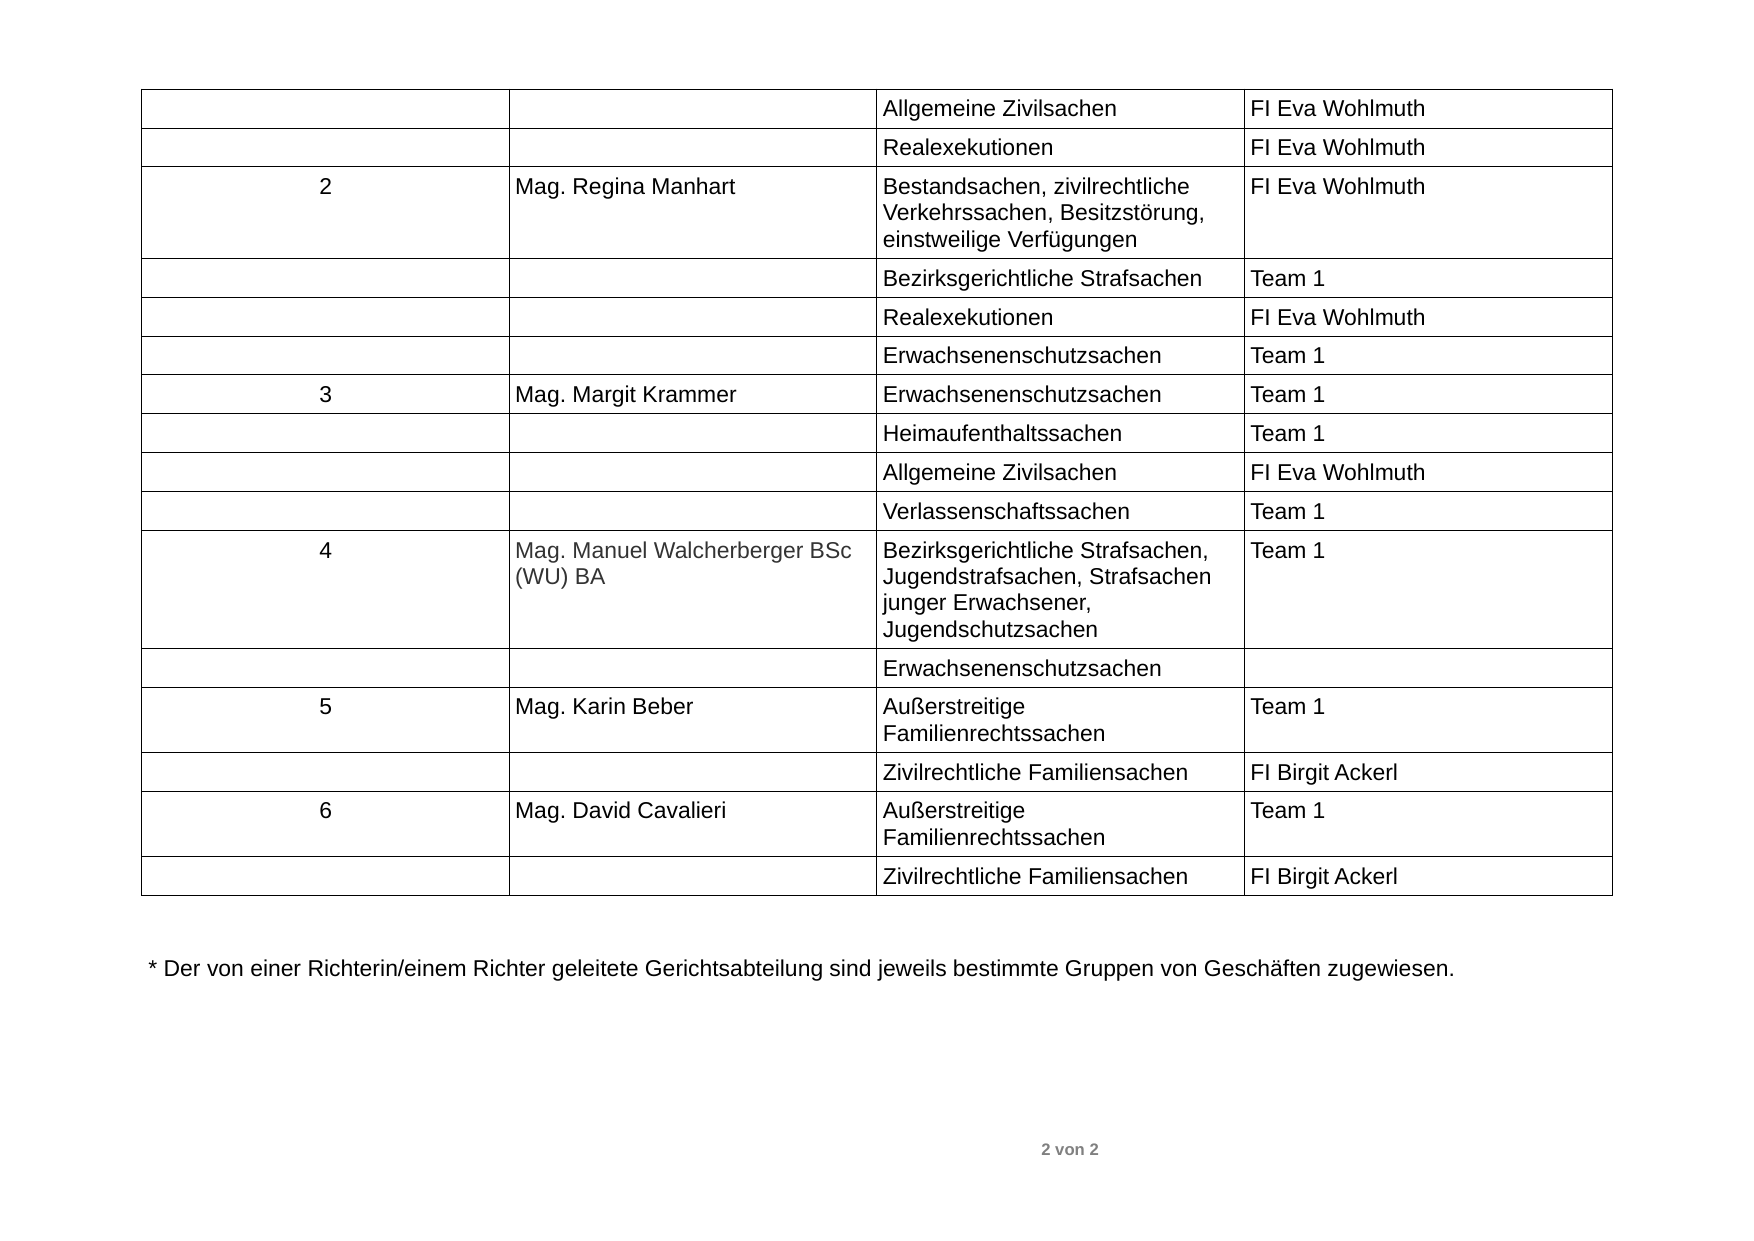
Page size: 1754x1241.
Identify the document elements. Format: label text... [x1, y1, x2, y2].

table_cell Bezirksgerichtliche Strafsachen, Jugendstrafsachen, Strafsachen junger Erwachsener, Jugendschutzsachen [877, 531, 1244, 648]
table_cell Allgemeine Zivilsachen [877, 90, 1244, 127]
table_cell 3 [142, 375, 509, 413]
table_cell Team 1 [1245, 337, 1612, 374]
table_cell Außerstreitige Familienrechtssachen [877, 792, 1244, 856]
table_cell [142, 129, 509, 166]
table_cell [510, 857, 876, 895]
table_cell 6 [142, 792, 509, 856]
table_cell Zivilrechtliche Familiensachen [877, 753, 1244, 791]
table_cell FI Birgit Ackerl [1245, 857, 1612, 895]
table_cell [1245, 649, 1612, 687]
table_cell [142, 857, 509, 895]
table_cell Bezirksgerichtliche Strafsachen [877, 259, 1244, 297]
table_cell FI Birgit Ackerl [1245, 753, 1612, 791]
table_cell Allgemeine Zivilsachen [877, 453, 1244, 491]
table_cell Realexekutionen [877, 298, 1244, 336]
table_cell Team 1 [1245, 259, 1612, 297]
table_cell [142, 298, 509, 336]
table_cell FI Eva Wohlmuth [1245, 167, 1612, 258]
table_cell Mag. Karin Beber [510, 688, 876, 752]
table_cell 2 [142, 167, 509, 258]
table_cell Team 1 [1245, 492, 1612, 530]
table_cell Erwachsenenschutzsachen [877, 375, 1244, 413]
table_cell Erwachsenenschutzsachen [877, 649, 1244, 687]
table_cell Mag. Margit Krammer [510, 375, 876, 413]
table_cell [510, 337, 876, 374]
text * Der von einer Richterin/einem Richter geleitete Gerichtsabteilung sind jeweils bestimmte Gruppen von Geschäften zugewiesen. [142, 955, 1612, 982]
table_cell [510, 298, 876, 336]
table_cell Mag. Manuel Walcherberger BSc (WU) BA [510, 531, 876, 648]
table_cell FI Eva Wohlmuth [1245, 298, 1612, 336]
table_cell FI Eva Wohlmuth [1245, 129, 1612, 166]
table_cell 5 [142, 688, 509, 752]
table_cell Bestandsachen, zivilrechtliche Verkehrssachen, Besitzstörung, einstweilige Verfügungen [877, 167, 1244, 258]
table_cell Team 1 [1245, 688, 1612, 752]
table_cell Mag. David Cavalieri [510, 792, 876, 856]
table_cell [142, 259, 509, 297]
table_cell Mag. Regina Manhart [510, 167, 876, 258]
table_cell [510, 90, 876, 127]
table_cell [510, 414, 876, 452]
table_cell Verlassenschaftssachen [877, 492, 1244, 530]
table_cell [510, 129, 876, 166]
table_cell [142, 492, 509, 530]
table_cell Außerstreitige Familienrechtssachen [877, 688, 1244, 752]
table_cell [142, 337, 509, 374]
table_cell [142, 90, 509, 127]
table_cell [510, 649, 876, 687]
table_cell [142, 649, 509, 687]
table_cell Team 1 [1245, 414, 1612, 452]
table_cell Team 1 [1245, 531, 1612, 648]
table_cell Team 1 [1245, 375, 1612, 413]
table_cell [142, 753, 509, 791]
table_cell 4 [142, 531, 509, 648]
table_cell [510, 259, 876, 297]
table_cell Team 1 [1245, 792, 1612, 856]
table_cell [142, 414, 509, 452]
table_cell Realexekutionen [877, 129, 1244, 166]
table_cell Erwachsenenschutzsachen [877, 337, 1244, 374]
table_cell FI Eva Wohlmuth [1245, 90, 1612, 127]
table_cell [510, 492, 876, 530]
table_cell [510, 753, 876, 791]
table_cell [510, 453, 876, 491]
table_cell FI Eva Wohlmuth [1245, 453, 1612, 491]
table_cell Heimaufenthaltssachen [877, 414, 1244, 452]
table_cell Zivilrechtliche Familiensachen [877, 857, 1244, 895]
table_cell [142, 453, 509, 491]
